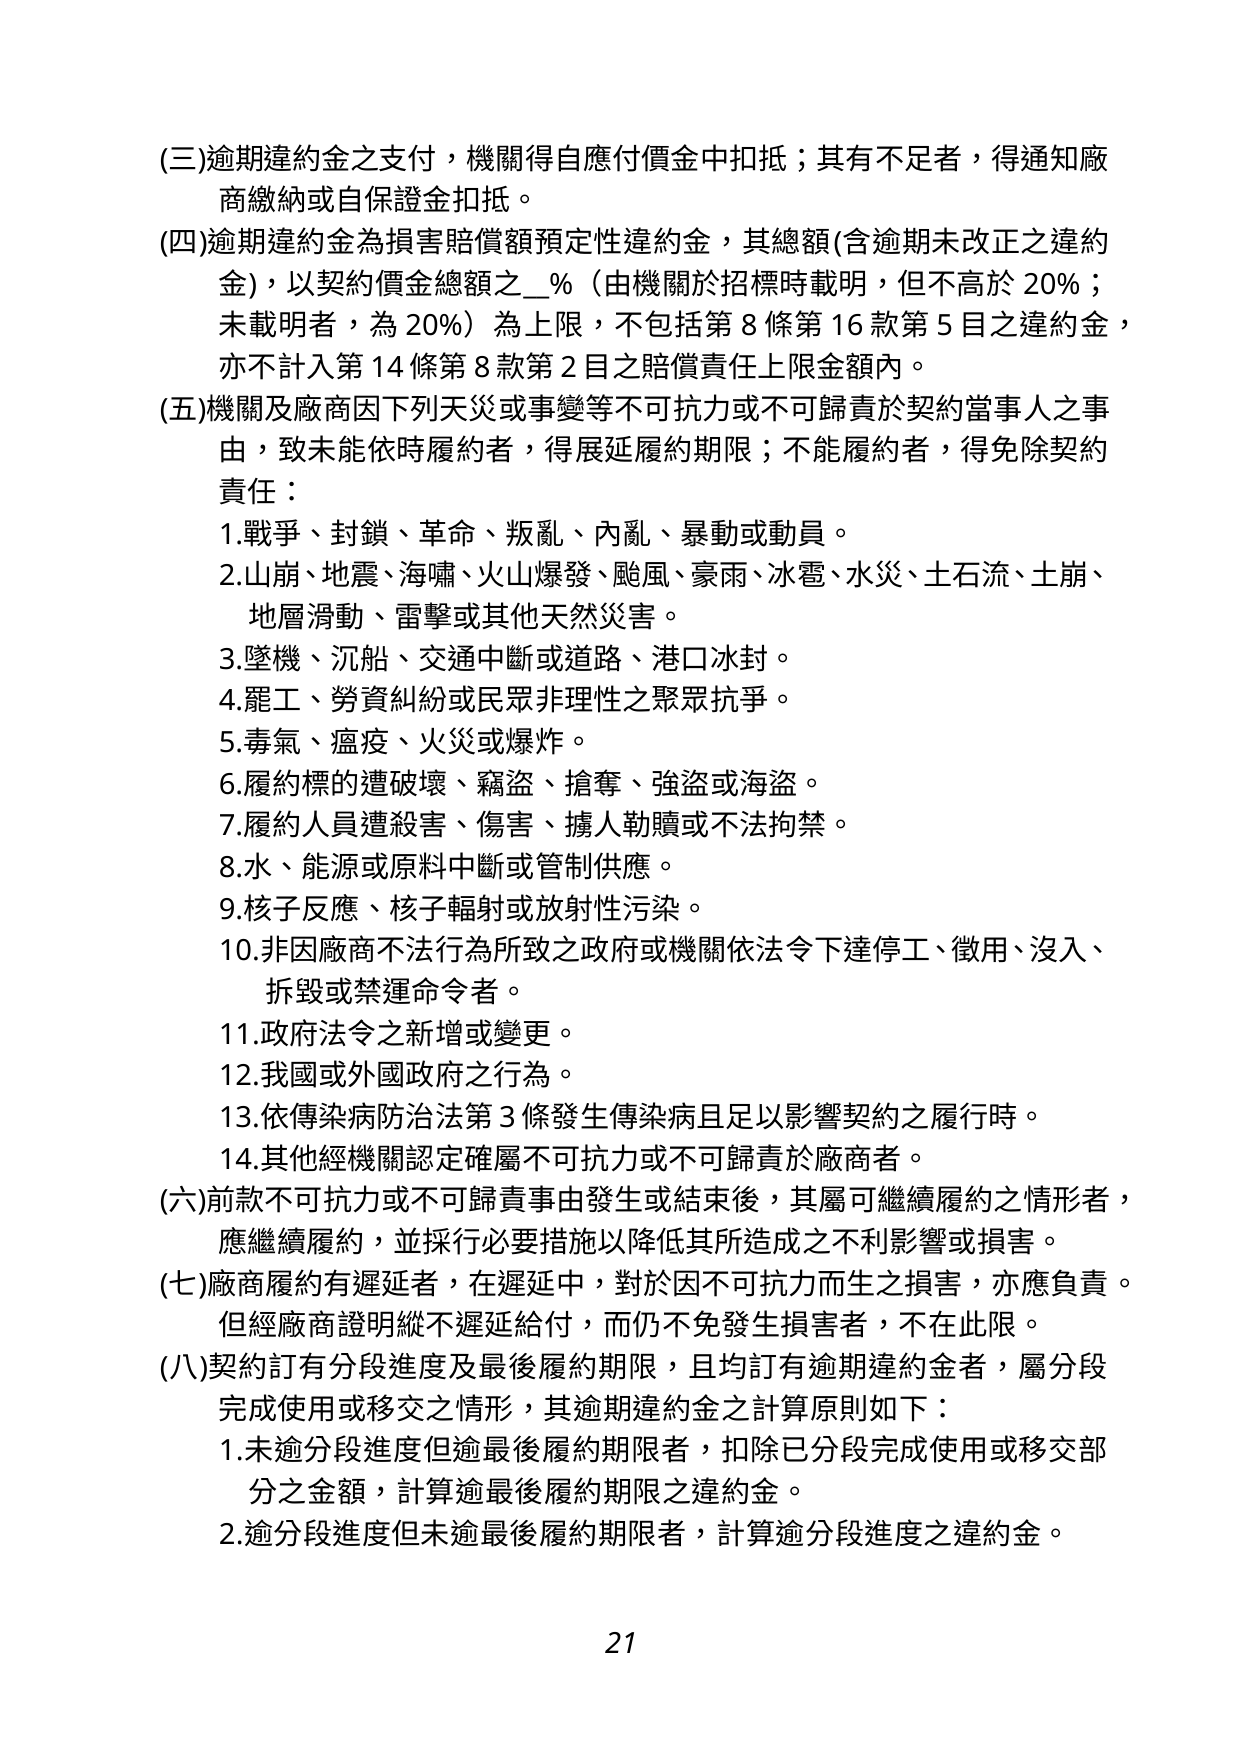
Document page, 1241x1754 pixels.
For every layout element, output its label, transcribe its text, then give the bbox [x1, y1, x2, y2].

text (八)契約訂有分段進度及最後履約期限，且均訂有逾期違約金者，屬分段完成使用或移交之情形，其逾期違約金之計算原則如下： [159, 1344, 1110, 1427]
text 5.毒氣、瘟疫、火災或爆炸。 [218, 719, 1108, 761]
text 1.未逾分段進度但逾最後履約期限者，扣除已分段完成使用或移交部分之金額，計算逾最後履約期限之違約金。 [218, 1427, 1108, 1511]
text (三)逾期違約金之支付，機關得自應付價金中扣抵；其有不足者，得通知廠商繳納或自保證金扣抵。 [159, 136, 1110, 219]
text 2.逾分段進度但未逾最後履約期限者，計算逾分段進度之違約金。 [218, 1511, 1108, 1552]
text 6.履約標的遭破壞、竊盜、搶奪、強盜或海盜。 [218, 761, 1108, 802]
text 10.非因廠商不法行為所致之政府或機關依法令下達停工、徵用、沒入、拆毀或禁運命令者。 [218, 927, 1108, 1011]
text 14.其他經機關認定確屬不可抗力或不可歸責於廠商者。 [218, 1136, 1108, 1177]
text 12.我國或外國政府之行為。 [218, 1052, 1108, 1094]
text 3.墜機、沉船、交通中斷或道路、港口冰封。 [218, 636, 1108, 677]
text (六)前款不可抗力或不可歸責事由發生或結束後，其屬可繼續履約之情形者，應繼續履約，並採行必要措施以降低其所造成之不利影響或損害。 [159, 1177, 1110, 1261]
text 1.戰爭、封鎖、革命、叛亂、內亂、暴動或動員。 [218, 511, 1108, 552]
text 7.履約人員遭殺害、傷害、擄人勒贖或不法拘禁。 [218, 802, 1108, 844]
text (七)廠商履約有遲延者，在遲延中，對於因不可抗力而生之損害，亦應負責。但經廠商證明縱不遲延給付，而仍不免發生損害者，不在此限。 [159, 1261, 1110, 1344]
text 13.依傳染病防治法第3條發生傳染病且足以影響契約之履行時。 [218, 1094, 1108, 1136]
text (四)逾期違約金為損害賠償額預定性違約金，其總額(含逾期未改正之違約金)，以契約價金總額之__%（由機關於招標時載明，但不高於20%；未載明者，為20%）為上限，不包括第8條第16款第5目之違約金，亦不計入第14條第8款第2目之賠償責任上限金額內。 [159, 219, 1110, 386]
text 9.核子反應、核子輻射或放射性污染。 [218, 886, 1108, 927]
text 2.山崩、地震、海嘯、火山爆發、颱風、豪雨、冰雹、水災、土石流、土崩、地層滑動、雷擊或其他天然災害。 [218, 552, 1108, 636]
text 4.罷工、勞資糾紛或民眾非理性之聚眾抗爭。 [218, 677, 1108, 719]
text (五)機關及廠商因下列天災或事變等不可抗力或不可歸責於契約當事人之事由，致未能依時履約者，得展延履約期限；不能履約者，得免除契約責任： [159, 386, 1110, 511]
text 11.政府法令之新增或變更。 [218, 1011, 1108, 1052]
text 8.水、能源或原料中斷或管制供應。 [218, 844, 1108, 886]
